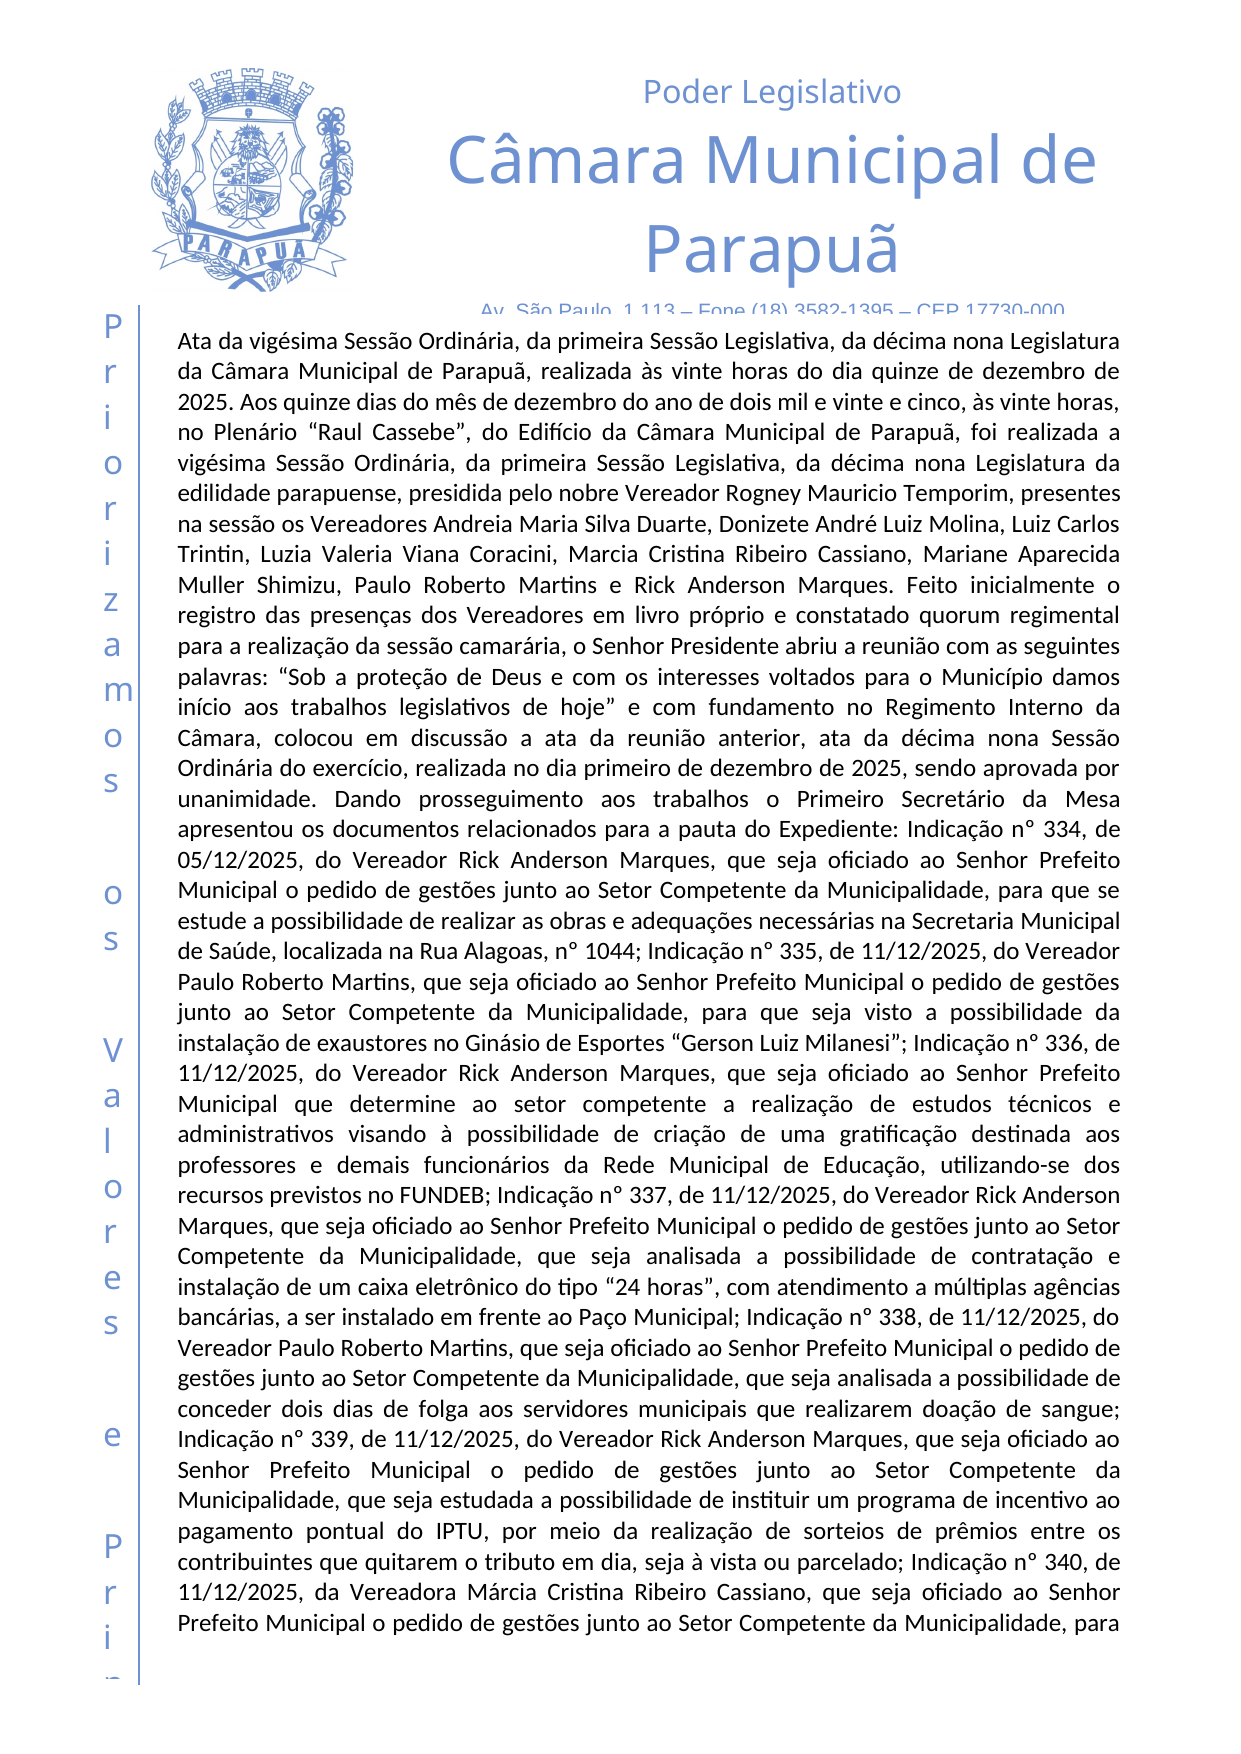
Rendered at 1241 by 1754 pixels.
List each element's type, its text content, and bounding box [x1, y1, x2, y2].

picture [151, 68, 354, 292]
text Ata da vigésima Sessão Ordinária, da primeira Sessão Legislativa, da décima nona Legislatura da Câmara Municipal de Parapuã, realizada às vinte horas do dia quinze de dezembro de 2025. Aos quinze dias do mês de dezembro do ano de dois mil e vinte e cinco, às vinte horas, no Plenário “Raul Cassebe”, do Edifício da Câmara Municipal de Parapuã, foi realizada a vigésima Sessão Ordinária, da primeira Sessão Legislativa, da décima nona Legislatura da edilidade parapuense, presidida pelo nobre Vereador Rogney Mauricio Temporim, presentes na sessão os Vereadores Andreia Maria Silva Duarte, Donizete André Luiz Molina, Luiz Carlos Trintin, Luzia Valeria Viana Coracini, Marcia Cristina Ribeiro Cassiano, Mariane Aparecida Muller Shimizu, Paulo Roberto Martins e Rick Anderson Marques. Feito inicialmente o registro das presenças dos Vereadores em livro próprio e constatado quorum regimental para a realização da sessão camarária, o Senhor Presidente abriu a reunião com as seguintes palavras: “Sob a proteção de Deus e com os interesses voltados para o Município damos início aos trabalhos legislativos de hoje” e com fundamento no Regimento Interno da Câmara, colocou em discussão a ata da reunião anterior, ata da décima nona Sessão Ordinária do exercício, realizada no dia primeiro de dezembro de 2025, sendo aprovada por unanimidade. Dando prosseguimento aos trabalhos o Primeiro Secretário da Mesa apresentou os documentos relacionados para a pauta do Expediente: Indicação nº 334, de 05/12/2025, do Vereador Rick Anderson Marques, que seja oficiado ao Senhor Prefeito Municipal o pedido de gestões junto ao Setor Competente da Municipalidade, para que se estude a possibilidade de realizar as obras e adequações necessárias na Secretaria Municipal de Saúde, localizada na Rua Alagoas, nº 1044; Indicação nº 335, de 11/12/2025, do Vereador Paulo Roberto Martins, que seja oficiado ao Senhor Prefeito Municipal o pedido de gestões junto ao Setor Competente da Municipalidade, para que seja visto a possibilidade da instalação de exaustores no Ginásio de Esportes “Gerson Luiz Milanesi”; Indicação nº 336, de 11/12/2025, do Vereador Rick Anderson Marques, que seja oficiado ao Senhor Prefeito Municipal que determine ao setor competente a realização de estudos técnicos e administrativos visando à possibilidade de criação de uma gratificação destinada aos professores e demais funcionários da Rede Municipal de Educação, utilizando-se dos recursos previstos no FUNDEB; Indicação nº 337, de 11/12/2025, do Vereador Rick Anderson Marques, que seja oficiado ao Senhor Prefeito Municipal o pedido de gestões junto ao Setor Competente da Municipalidade, que seja analisada a possibilidade de contratação e instalação de um caixa eletrônico do tipo “24 horas”, com atendimento a múltiplas agências bancárias, a ser instalado em frente ao Paço Municipal; Indicação nº 338, de 11/12/2025, do Vereador Paulo Roberto Martins, que seja oficiado ao Senhor Prefeito Municipal o pedido de gestões junto ao Setor Competente da Municipalidade, que seja analisada a possibilidade de conceder dois dias de folga aos servidores municipais que realizarem doação de sangue; Indicação nº 339, de 11/12/2025, do Vereador Rick Anderson Marques, que seja oficiado ao Senhor Prefeito Municipal o pedido de gestões junto ao Setor Competente da Municipalidade, que seja estudada a possibilidade de instituir um programa de incentivo ao pagamento pontual do IPTU, por meio da realização de sorteios de prêmios entre os contribuintes que quitarem o tributo em dia, seja à vista ou parcelado; Indicação nº 340, de 11/12/2025, da Vereadora Márcia Cristina Ribeiro Cassiano, que seja oficiado ao Senhor Prefeito Municipal o pedido de gestões junto ao Setor Competente da Municipalidade, para [177, 325, 1122, 1637]
